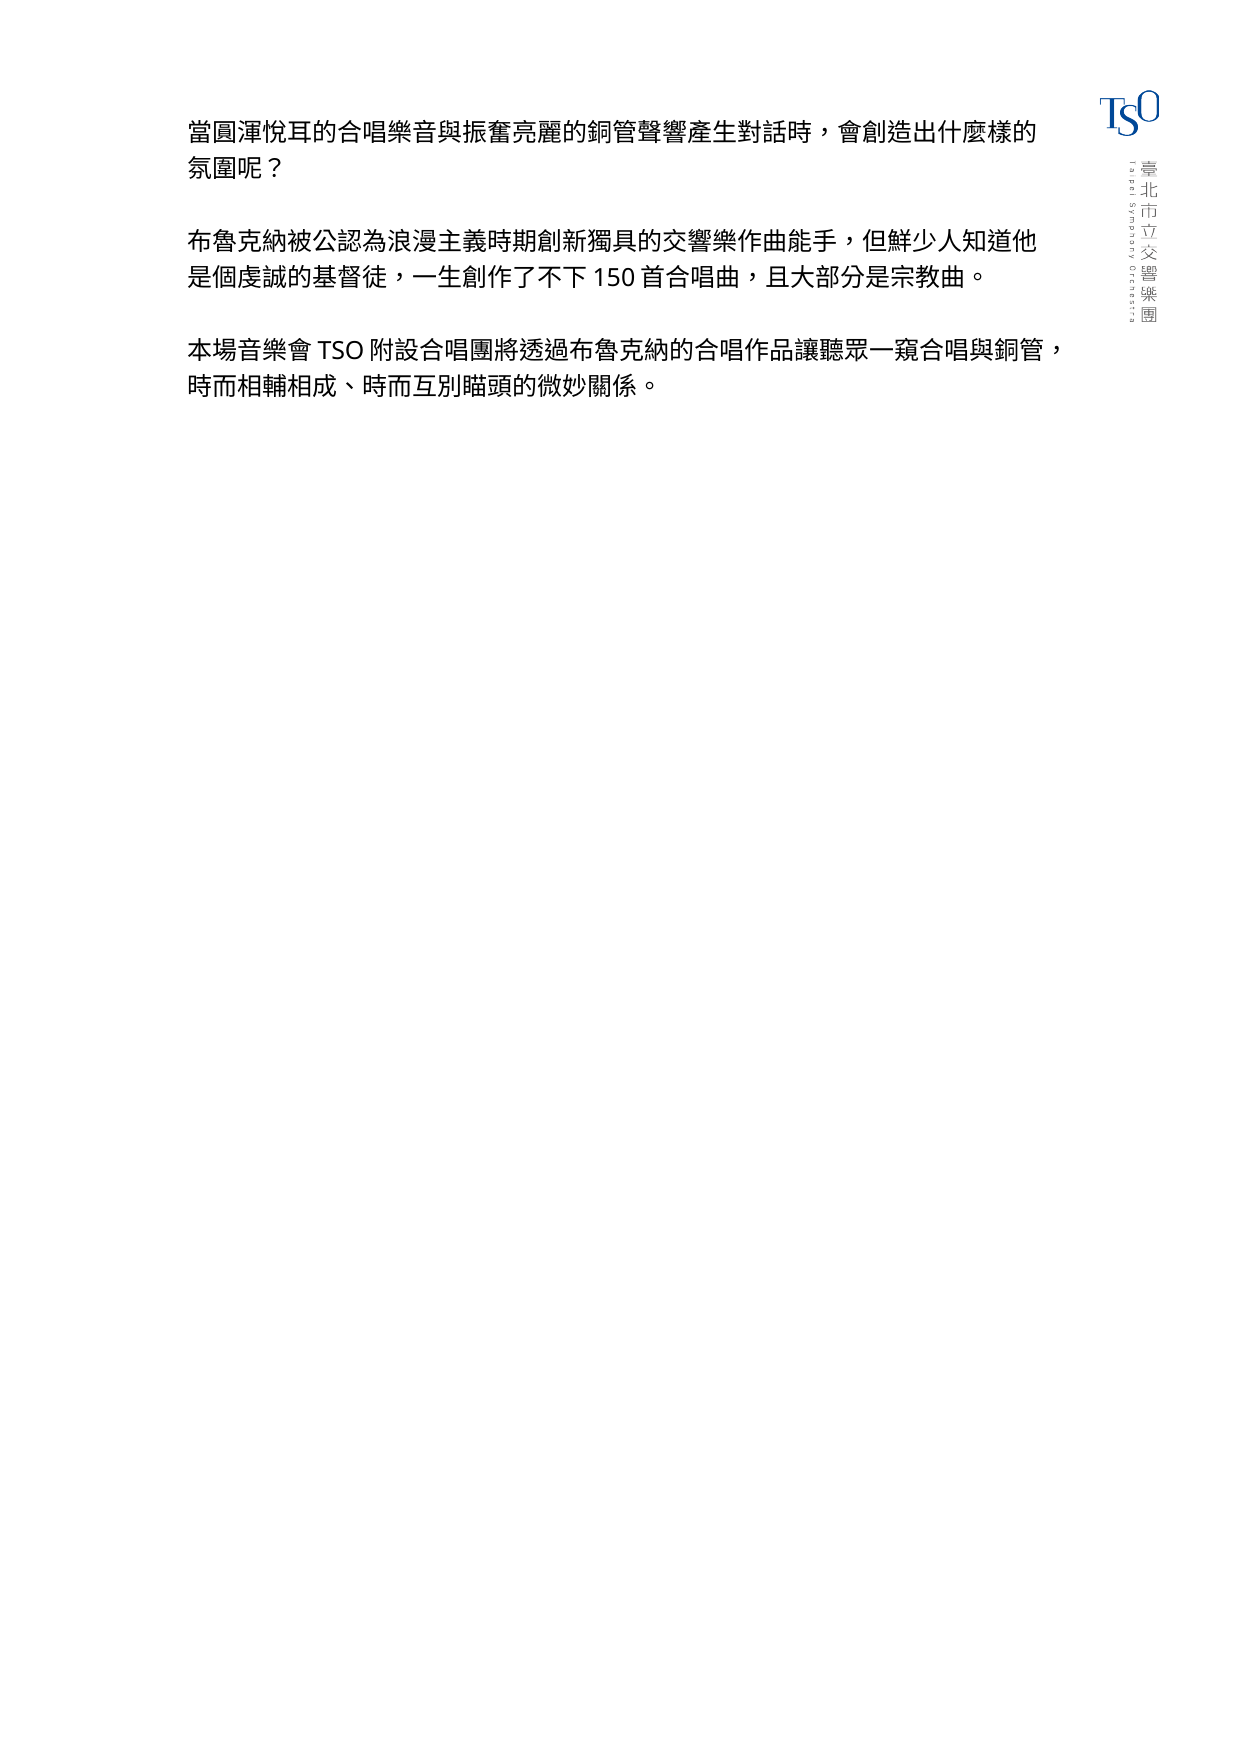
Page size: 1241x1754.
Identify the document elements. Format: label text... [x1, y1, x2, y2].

picture [1099, 90, 1159, 322]
text 當圓渾悅耳的合唱樂音與振奮亮麗的銅管聲響產生對話時，會創造出什麼樣的氛圍呢？ 布魯克納被公認為浪漫主義時期創新獨具的交響樂作曲能手，但鮮少人知道他是個虔誠的基督徒，一生創作了不下150首合唱曲，且大部分是宗教曲。 本場音樂會TSO附設合唱團將透過布魯克納的合唱作品讓聽眾一窺合唱與銅管，時而相輔相成、時而互別瞄頭的微妙關係。 [187, 113, 1053, 403]
